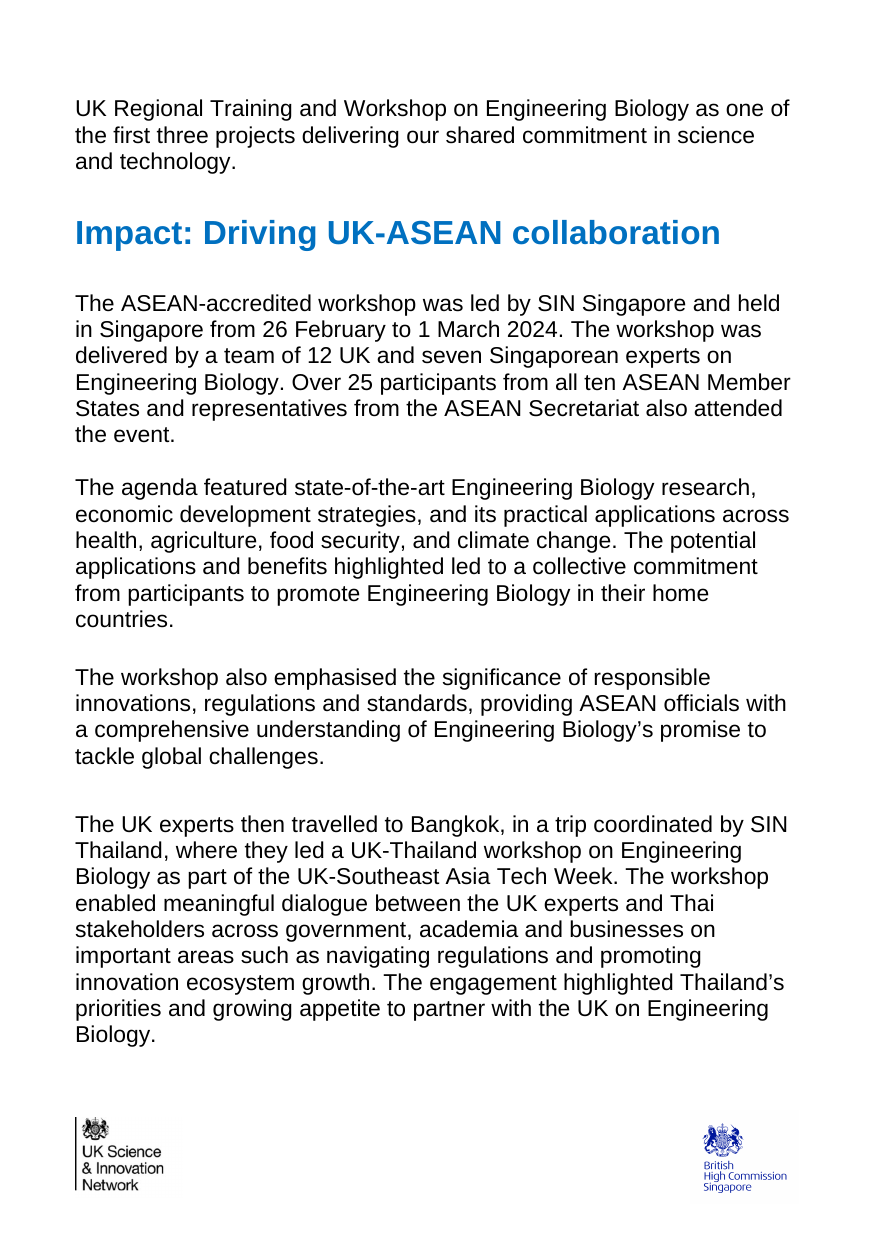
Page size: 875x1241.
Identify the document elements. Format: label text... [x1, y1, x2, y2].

text UK Regional Training and Workshop on Engineering Biology as one of the first three projects delivering our shared commitment in science and technology. [75, 95, 799, 174]
text Impact: Driving UK-ASEAN collaboration [75, 213, 799, 251]
text The ASEAN-accredited workshop was led by SIN Singapore and held in Singapore from 26 February to 1 March 2024. The workshop was delivered by a team of 12 UK and seven Singaporean experts on Engineering Biology. Over 25 participants from all ten ASEAN Member States and representatives from the ASEAN Secretariat also attended the event. [75, 290, 799, 448]
text The workshop also emphasised the significance of responsible innovations, regulations and standards, providing ASEAN officials with a comprehensive understanding of Engineering Biology’s promise to tackle global challenges. [75, 663, 799, 769]
text The agenda featured state-of-the-art Engineering Biology research, economic development strategies, and its practical applications across health, agriculture, food security, and climate change. The potential applications and benefits highlighted led to a collective commitment from participants to promote Engineering Biology in their home countries. [75, 474, 799, 632]
text The UK experts then travelled to Bangkok, in a trip coordinated by SIN Thailand, where they led a UK-Thailand workshop on Engineering Biology as part of the UK-Southeast Asia Tech Week. The workshop enabled meaningful dialogue between the UK experts and Thai stakeholders across government, academia and businesses on important areas such as navigating regulations and promoting innovation ecosystem growth. The engagement highlighted Thailand’s priorities and growing appetite to partner with the UK on Engineering Biology. [75, 811, 799, 1048]
